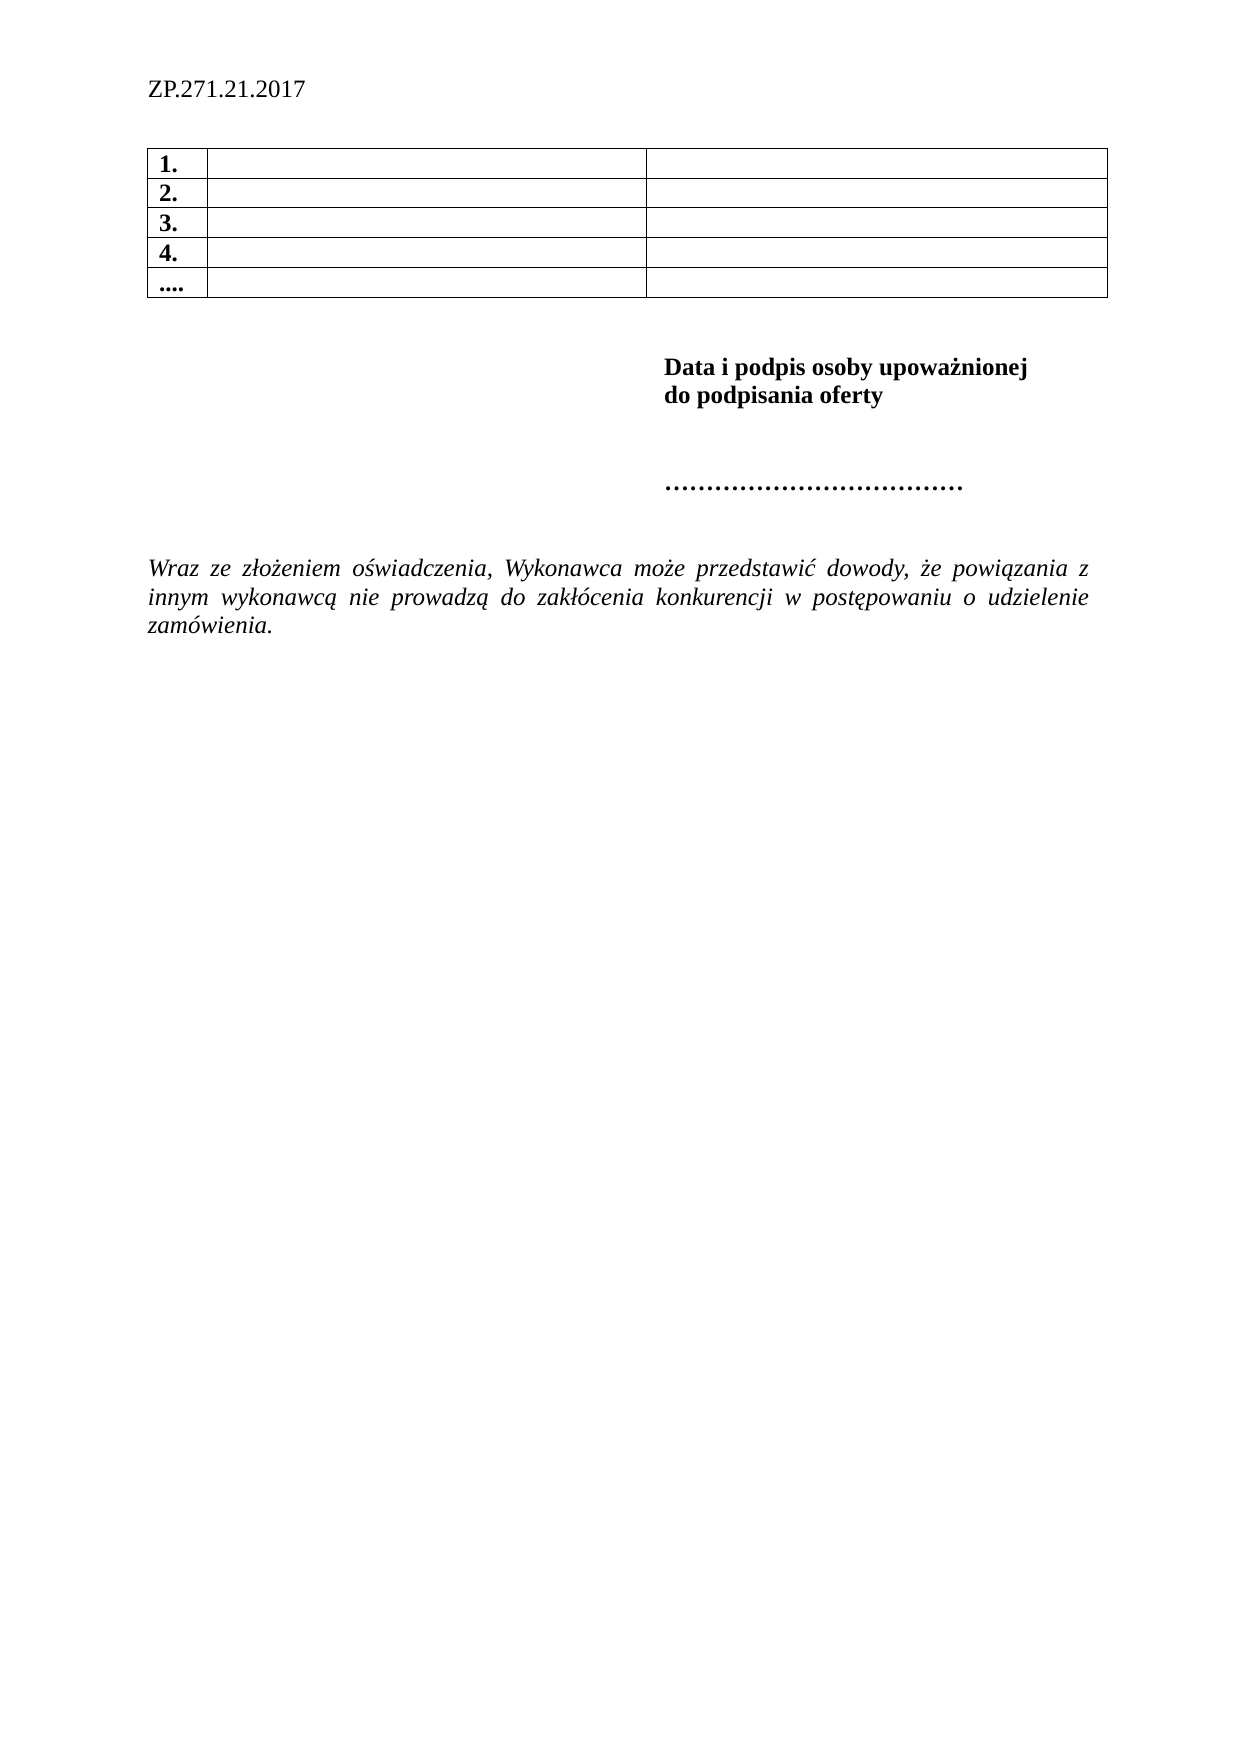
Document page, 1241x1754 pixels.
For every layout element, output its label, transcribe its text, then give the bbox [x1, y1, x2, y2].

table_cell [208, 238, 646, 267]
table_cell [647, 268, 1107, 297]
text Data i podpis osoby upoważnionej do podpisania oferty [664, 352, 1093, 409]
table_cell [647, 238, 1107, 267]
table_cell .... [148, 268, 207, 297]
table_cell [148, 208, 207, 237]
table_cell [208, 208, 646, 237]
table_cell [208, 268, 646, 297]
table_cell [647, 208, 1107, 237]
text ……………………………… [664, 467, 1093, 496]
table_cell [208, 149, 646, 177]
table_cell [148, 179, 207, 207]
table_cell [647, 179, 1107, 207]
text Wraz ze złożeniem oświadczenia, Wykonawca może przedstawić dowody, że powiązania z innym wykonawcą nie prowadzą do zakłócenia konkurencji w postępowaniu o udzielenie zamówienia. [148, 553, 1093, 639]
table_cell [208, 179, 646, 207]
table_cell [148, 149, 207, 177]
table_cell [647, 149, 1107, 177]
table_cell [148, 238, 207, 267]
